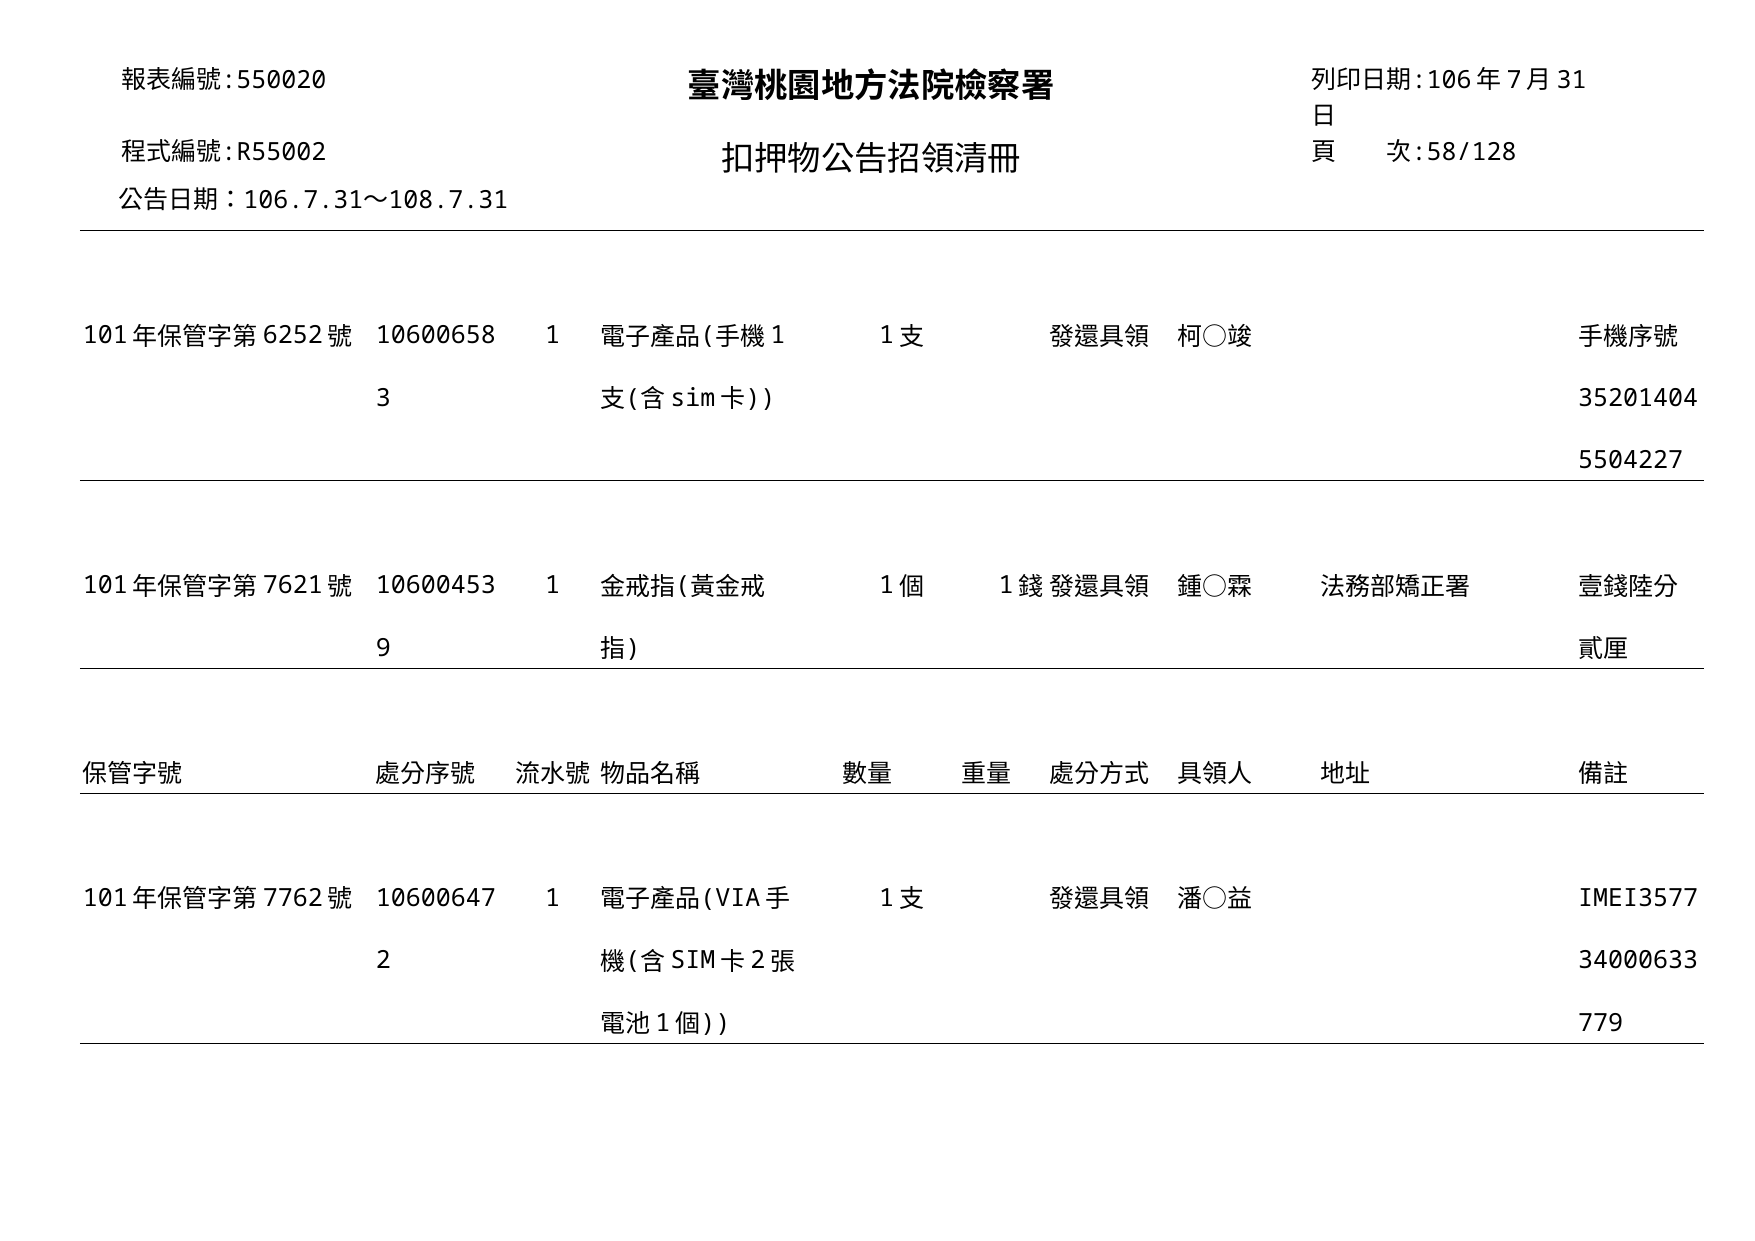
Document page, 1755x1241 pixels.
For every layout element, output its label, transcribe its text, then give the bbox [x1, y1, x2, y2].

table_cell 106006472 [373, 794, 507, 1042]
table_cell [1317, 794, 1575, 1042]
table_cell 1 [507, 794, 597, 1042]
table_cell 1個 [808, 481, 927, 667]
table_header 具領人 [1175, 730, 1317, 792]
table_header 重量 [927, 730, 1046, 792]
table_header 流水號 [507, 730, 597, 792]
table_header 處分方式 [1046, 730, 1175, 792]
table_cell 鍾○霖 [1175, 481, 1317, 667]
table_cell 發還具領 [1046, 794, 1175, 1042]
table_cell 法務部矯正署 [1317, 481, 1575, 667]
table_header 保管字號 [80, 730, 373, 792]
table_cell 柯○竣 [1175, 231, 1317, 480]
table_cell 1支 [808, 231, 927, 480]
table_cell 金戒指(黃金戒指) [597, 481, 807, 667]
table_cell 發還具領 [1046, 231, 1175, 480]
table_cell 1 [507, 481, 597, 667]
table_cell 發還具領 [1046, 481, 1175, 667]
table_cell [927, 231, 1046, 480]
table_cell 1 [507, 231, 597, 480]
table_cell 101年保管字第6252號 [80, 231, 373, 480]
table_header 物品名稱 [597, 730, 807, 792]
table_cell 手機序號352014045504227 [1575, 231, 1704, 480]
table_header 處分序號 [373, 730, 507, 792]
table_cell 106006583 [373, 231, 507, 480]
table_cell 潘○益 [1175, 794, 1317, 1042]
table_cell 電子產品(手機1支(含sim卡)) [597, 231, 807, 480]
table_cell IMEI357734000633779 [1575, 794, 1704, 1042]
table_cell 1支 [808, 794, 927, 1042]
table_cell 壹錢陸分貳厘 [1575, 481, 1704, 667]
table_header 備註 [1575, 730, 1704, 792]
table_header 地址 [1317, 730, 1575, 792]
table_cell [927, 794, 1046, 1042]
table_cell 101年保管字第7621號 [80, 481, 373, 667]
table_header 數量 [808, 730, 927, 792]
table_cell [1317, 231, 1575, 480]
table_cell 101年保管字第7762號 [80, 794, 373, 1042]
table_cell 1錢 [927, 481, 1046, 667]
table_cell 106004539 [373, 481, 507, 667]
table_cell 電子產品(VIA手機(含SIM卡2張電池1個)) [597, 794, 807, 1042]
